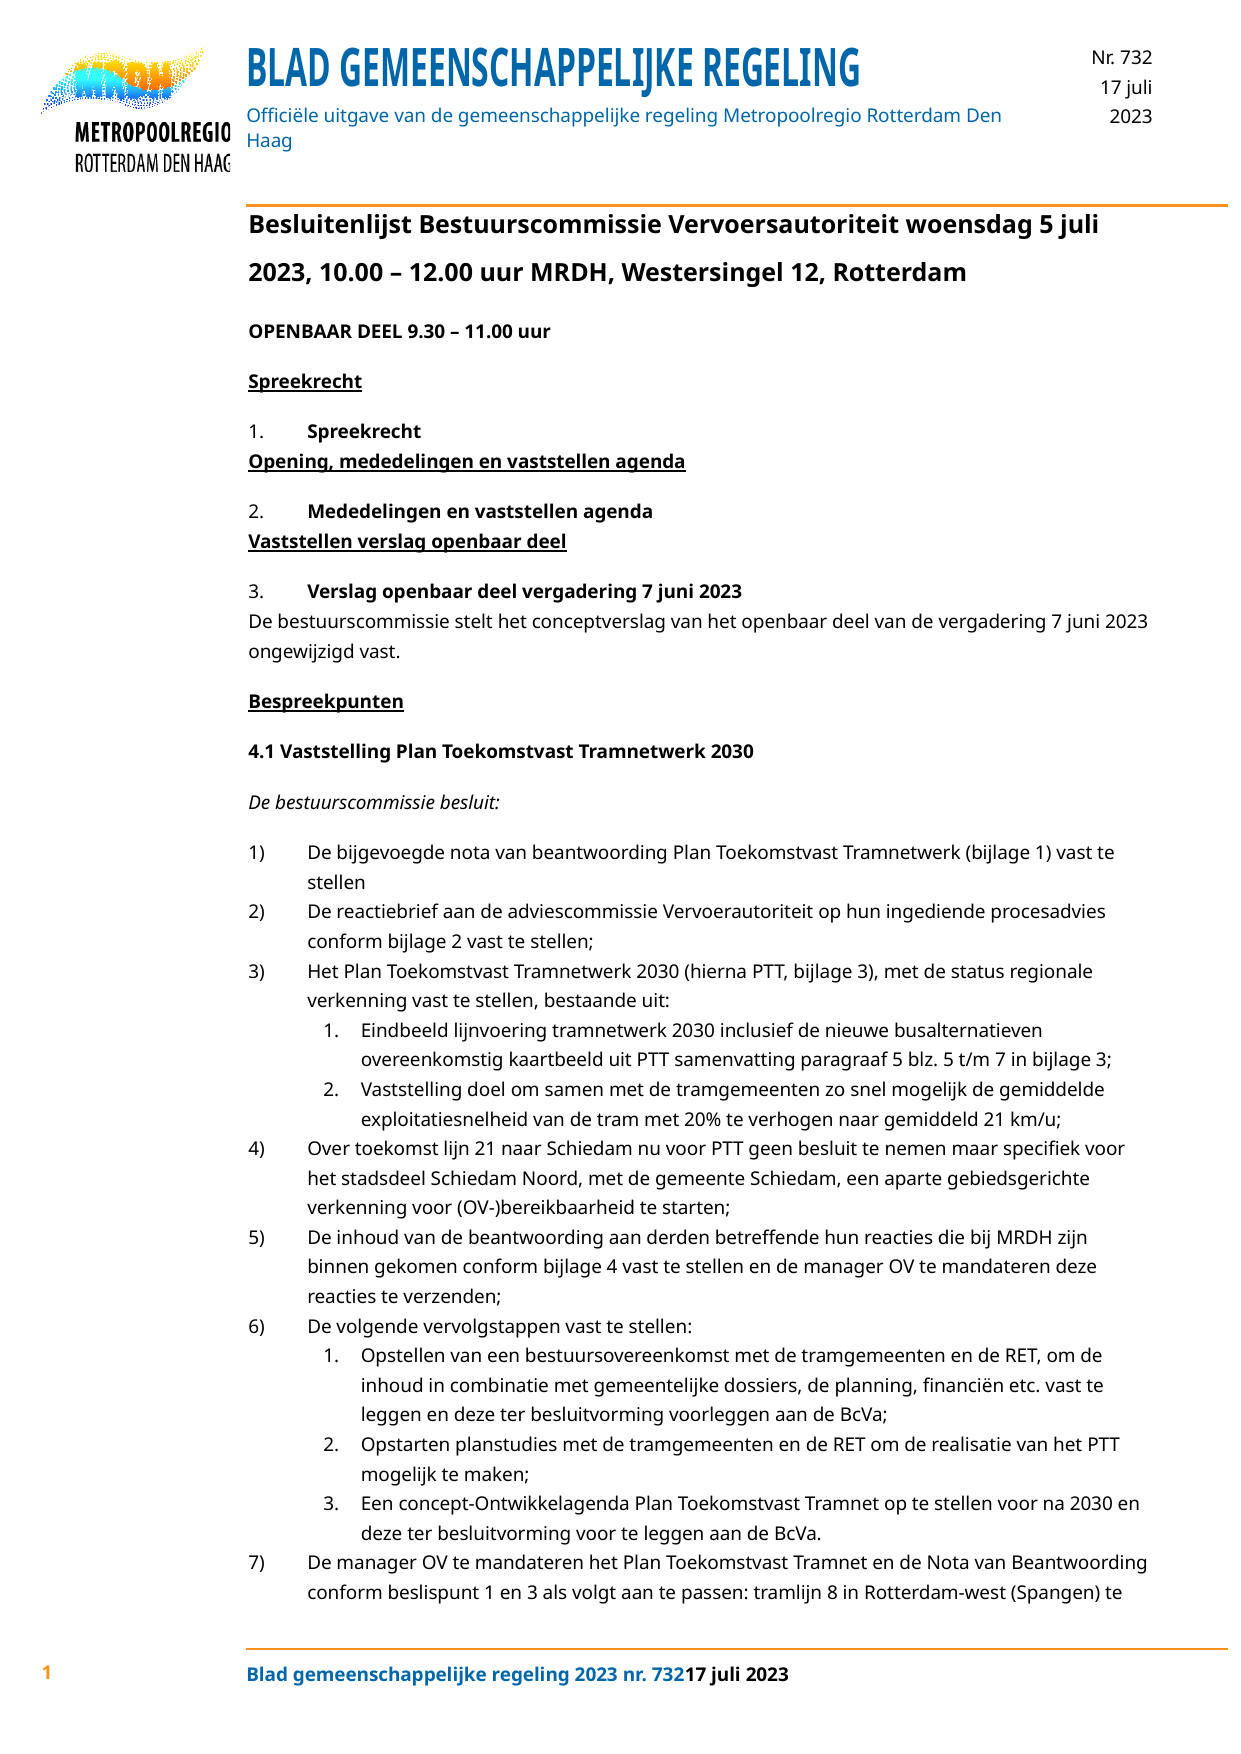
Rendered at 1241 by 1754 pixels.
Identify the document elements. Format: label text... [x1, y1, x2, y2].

text Bespreekpunten [248, 688, 1152, 714]
list Het Plan Toekomstvast Tramnetwerk 2030 (hierna PTT, bijlage 3), met de status regionale verkenning vast te stellen, bestaande uit: [248, 958, 1152, 1013]
list Vaststelling doel om samen met de tramgemeenten zo snel mogelijk de gemiddelde exploitatiesnelheid van de tram met 20% te verhogen naar gemiddeld 21 km/u; [323, 1076, 1152, 1132]
list Spreekrecht [248, 419, 1152, 444]
text OPENBAAR DEEL 9.30 – 11.00 uur [248, 318, 1152, 344]
text De bestuurscommissie stelt het conceptverslag van het openbaar deel van de vergadering 7 juni 2023 ongewijzigd vast. [248, 608, 1152, 664]
text Vaststellen verslag openbaar deel [248, 528, 1152, 554]
list De manager OV te mandateren het Plan Toekomstvast Tramnet en de Nota van Beantwoording conform beslispunt 1 en 3 als volgt aan te passen: tramlijn 8 in Rotterdam-west (Spangen) te [248, 1549, 1152, 1605]
list De volgende vervolgstappen vast te stellen: [248, 1313, 1152, 1339]
list De bijgevoegde nota van beantwoording Plan Toekomstvast Tramnetwerk (bijlage 1) vast te stellen [248, 839, 1152, 895]
picture [41, 47, 231, 172]
text 4.1 Vaststelling Plan Toekomstvast Tramnetwerk 2030 [248, 739, 1152, 764]
text Besluitenlijst Bestuurscommissie Vervoersautoriteit woensdag 5 juli 2023, 10.00 – 12.00 uur MRDH, Westersingel 12, Rotterdam [248, 207, 1152, 288]
list Mededelingen en vaststellen agenda [248, 499, 1152, 524]
text De bestuurscommissie besluit: [248, 789, 1152, 815]
text Spreekrecht [248, 368, 1152, 394]
list De inhoud van de beantwoording aan derden betreffende hun reacties die bij MRDH zijn binnen gekomen conform bijlage 4 vast te stellen en de manager OV te mandateren deze reacties te verzenden; [248, 1224, 1152, 1309]
list Eindbeeld lijnvoering tramnetwerk 2030 inclusief de nieuwe busalternatieven overeenkomstig kaartbeeld uit PTT samenvatting paragraaf 5 blz. 5 t/m 7 in bijlage 3; [323, 1017, 1152, 1072]
list Verslag openbaar deel vergadering 7 juni 2023 [248, 579, 1152, 604]
list Over toekomst lijn 21 naar Schiedam nu voor PTT geen besluit te nemen maar specifiek voor het stadsdeel Schiedam Noord, met de gemeente Schiedam, een aparte gebiedsgerichte verkenning voor (OV-)bereikbaarheid te starten; [248, 1135, 1152, 1220]
list De reactiebrief aan de adviescommissie Vervoerautoriteit op hun ingediende procesadvies conform bijlage 2 vast te stellen; [248, 899, 1152, 954]
text Opening, mededelingen en vaststellen agenda [248, 448, 1152, 474]
list Opstarten planstudies met de tramgemeenten en de RET om de realisatie van het PTT mogelijk te maken; [323, 1431, 1152, 1487]
list Een concept-Ontwikkelagenda Plan Toekomstvast Tramnet op te stellen voor na 2030 en deze ter besluitvorming voor te leggen aan de BcVa. [323, 1490, 1152, 1546]
list Opstellen van een bestuursovereenkomst met de tramgemeenten en de RET, om de inhoud in combinatie met gemeentelijke dossiers, de planning, financiën etc. vast te leggen en deze ter besluitvorming voorleggen aan de BcVa; [323, 1342, 1152, 1427]
